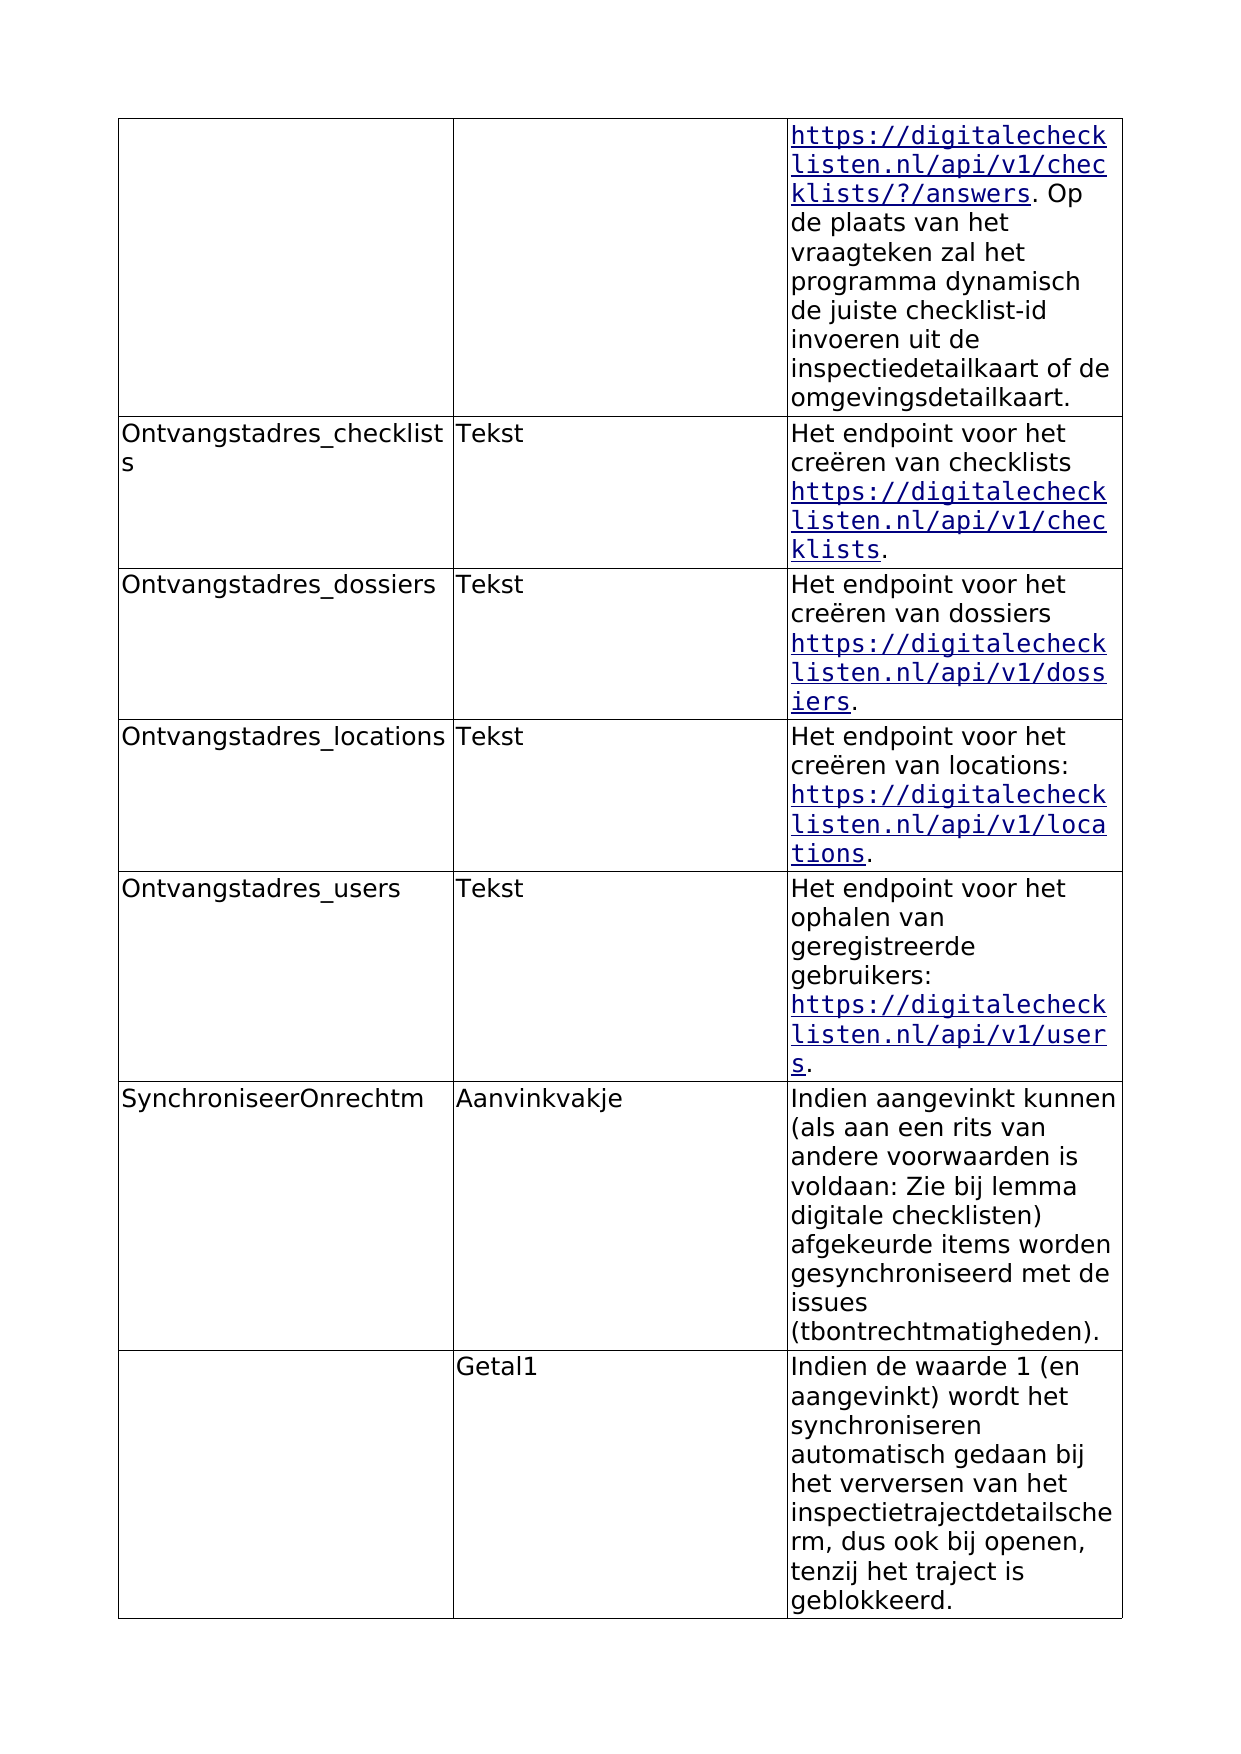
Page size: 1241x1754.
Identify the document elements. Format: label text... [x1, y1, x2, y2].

table_cell Tekst [454, 720, 787, 871]
table_cell Getal1 [454, 1351, 787, 1618]
table_cell Ontvangstadres_checklists [119, 417, 453, 567]
table_cell [119, 1351, 453, 1618]
table_cell [119, 119, 453, 416]
table_cell SynchroniseerOnrechtm [119, 1082, 453, 1349]
table_cell Ontvangstadres_users [119, 872, 453, 1081]
table_cell Ontvangstadres_locations [119, 720, 453, 871]
table_cell https://digitalechecklisten.nl/api/v1/checklists/?/answers. Op de plaats van het vraagteken zal het programma dynamisch de juiste checklist-id invoeren uit de inspectiedetailkaart of de omgevingsdetailkaart. [788, 119, 1122, 416]
table_cell Aanvinkvakje [454, 1082, 787, 1349]
table_cell Het endpoint voor het creëren van locations: https://digitalechecklisten.nl/api/v1/locations. [788, 720, 1122, 871]
table_cell Tekst [454, 569, 787, 719]
table_cell Ontvangstadres_dossiers [119, 569, 453, 719]
table_cell Het endpoint voor het creëren van checklists https://digitalechecklisten.nl/api/v1/checklists. [788, 417, 1122, 567]
table_cell Tekst [454, 872, 787, 1081]
table_cell Indien aangevinkt kunnen (als aan een rits van andere voorwaarden is voldaan: Zie bij lemma digitale checklisten) afgekeurde items worden gesynchroniseerd met de issues (tbontrechtmatigheden). [788, 1082, 1122, 1349]
table_cell [454, 119, 787, 416]
table_cell Het endpoint voor het ophalen van geregistreerde gebruikers: https://digitalechecklisten.nl/api/v1/users. [788, 872, 1122, 1081]
table_cell Tekst [454, 417, 787, 567]
table_cell Indien de waarde 1 (en aangevinkt) wordt het synchroniseren automatisch gedaan bij het verversen van het inspectietrajectdetailscherm, dus ook bij openen, tenzij het traject is geblokkeerd. [788, 1351, 1122, 1618]
table_cell Het endpoint voor het creëren van dossiers https://digitalechecklisten.nl/api/v1/dossiers. [788, 569, 1122, 719]
